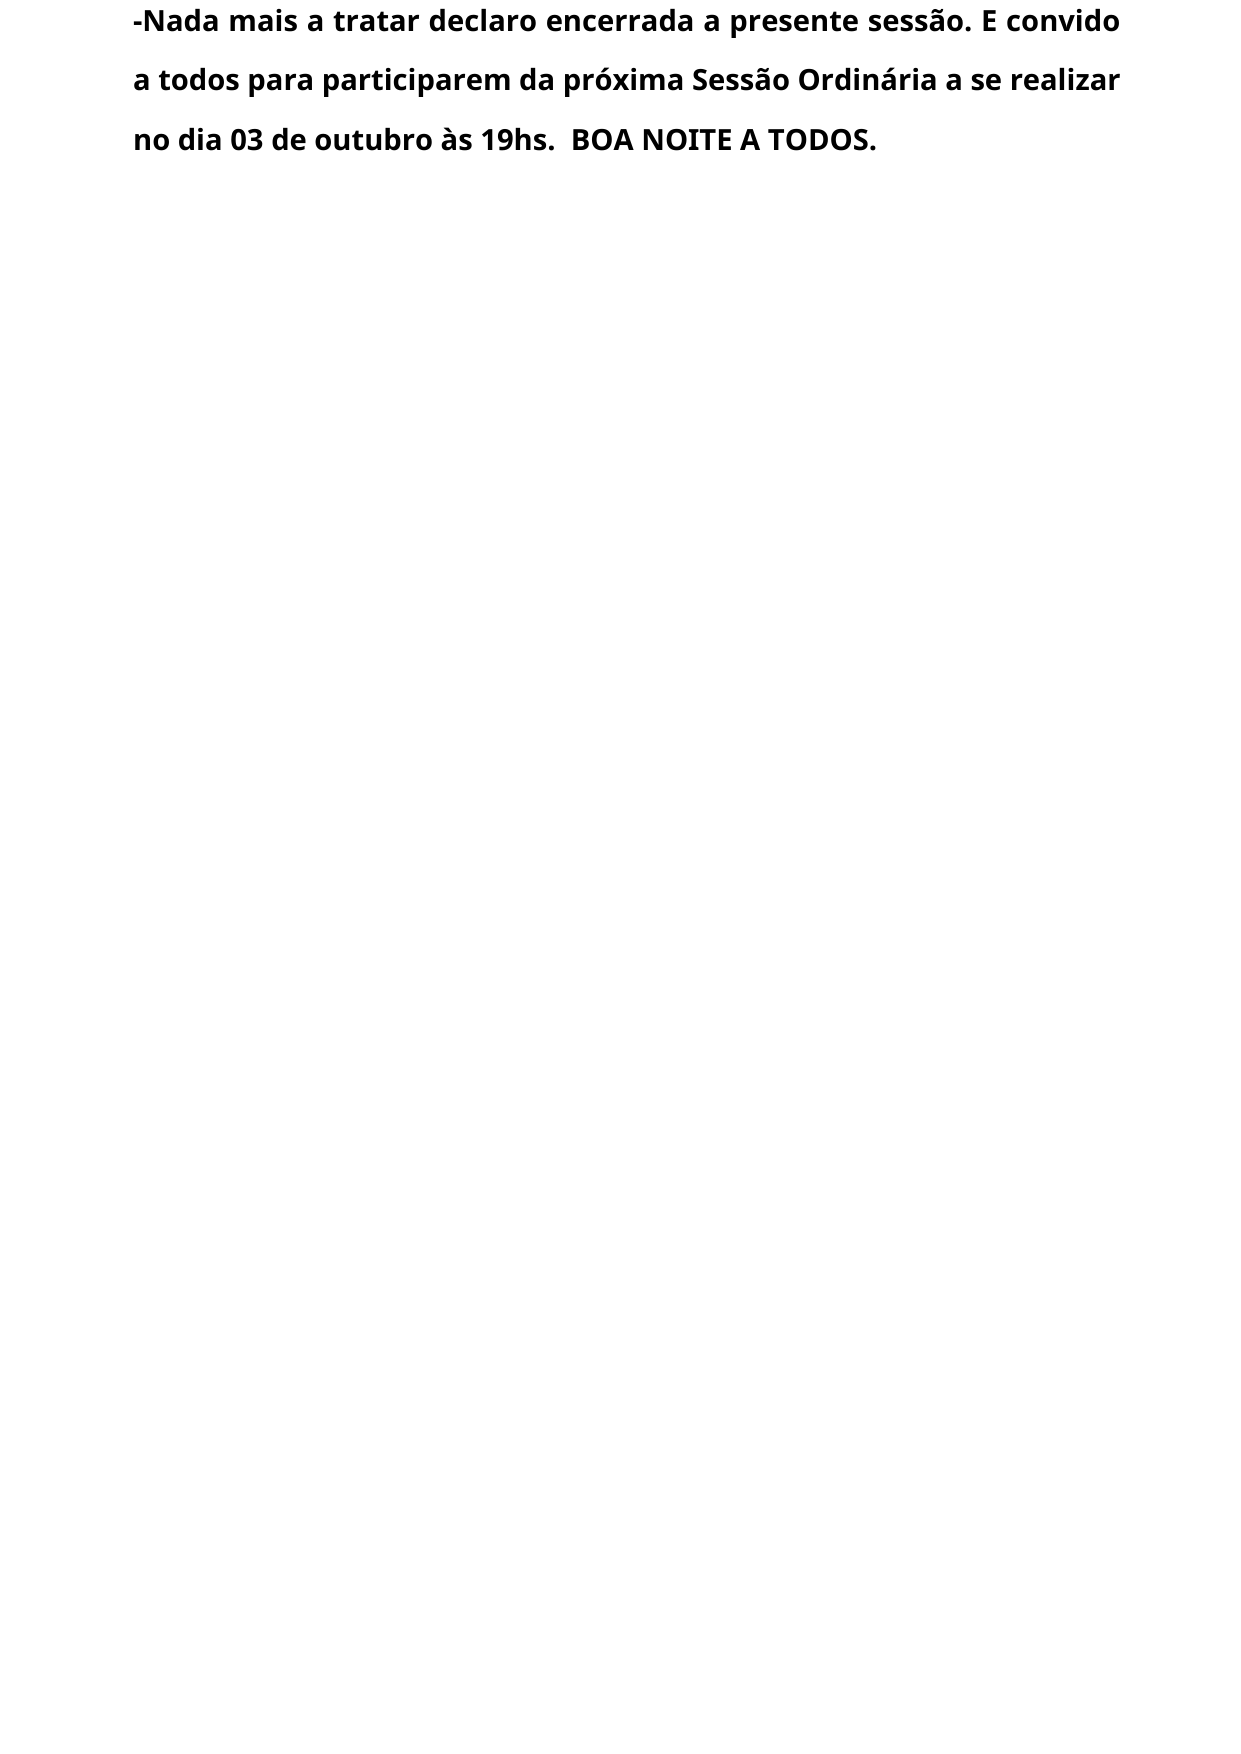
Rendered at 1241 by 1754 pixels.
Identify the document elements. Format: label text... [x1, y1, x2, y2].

text -Nada mais a tratar declaro encerrada a presente sessão. E convido a todos para participarem da próxima Sessão Ordinária a se realizar no dia 03 de outubro às 19hs. BOA NOITE A TODOS. [133, 0, 1122, 159]
